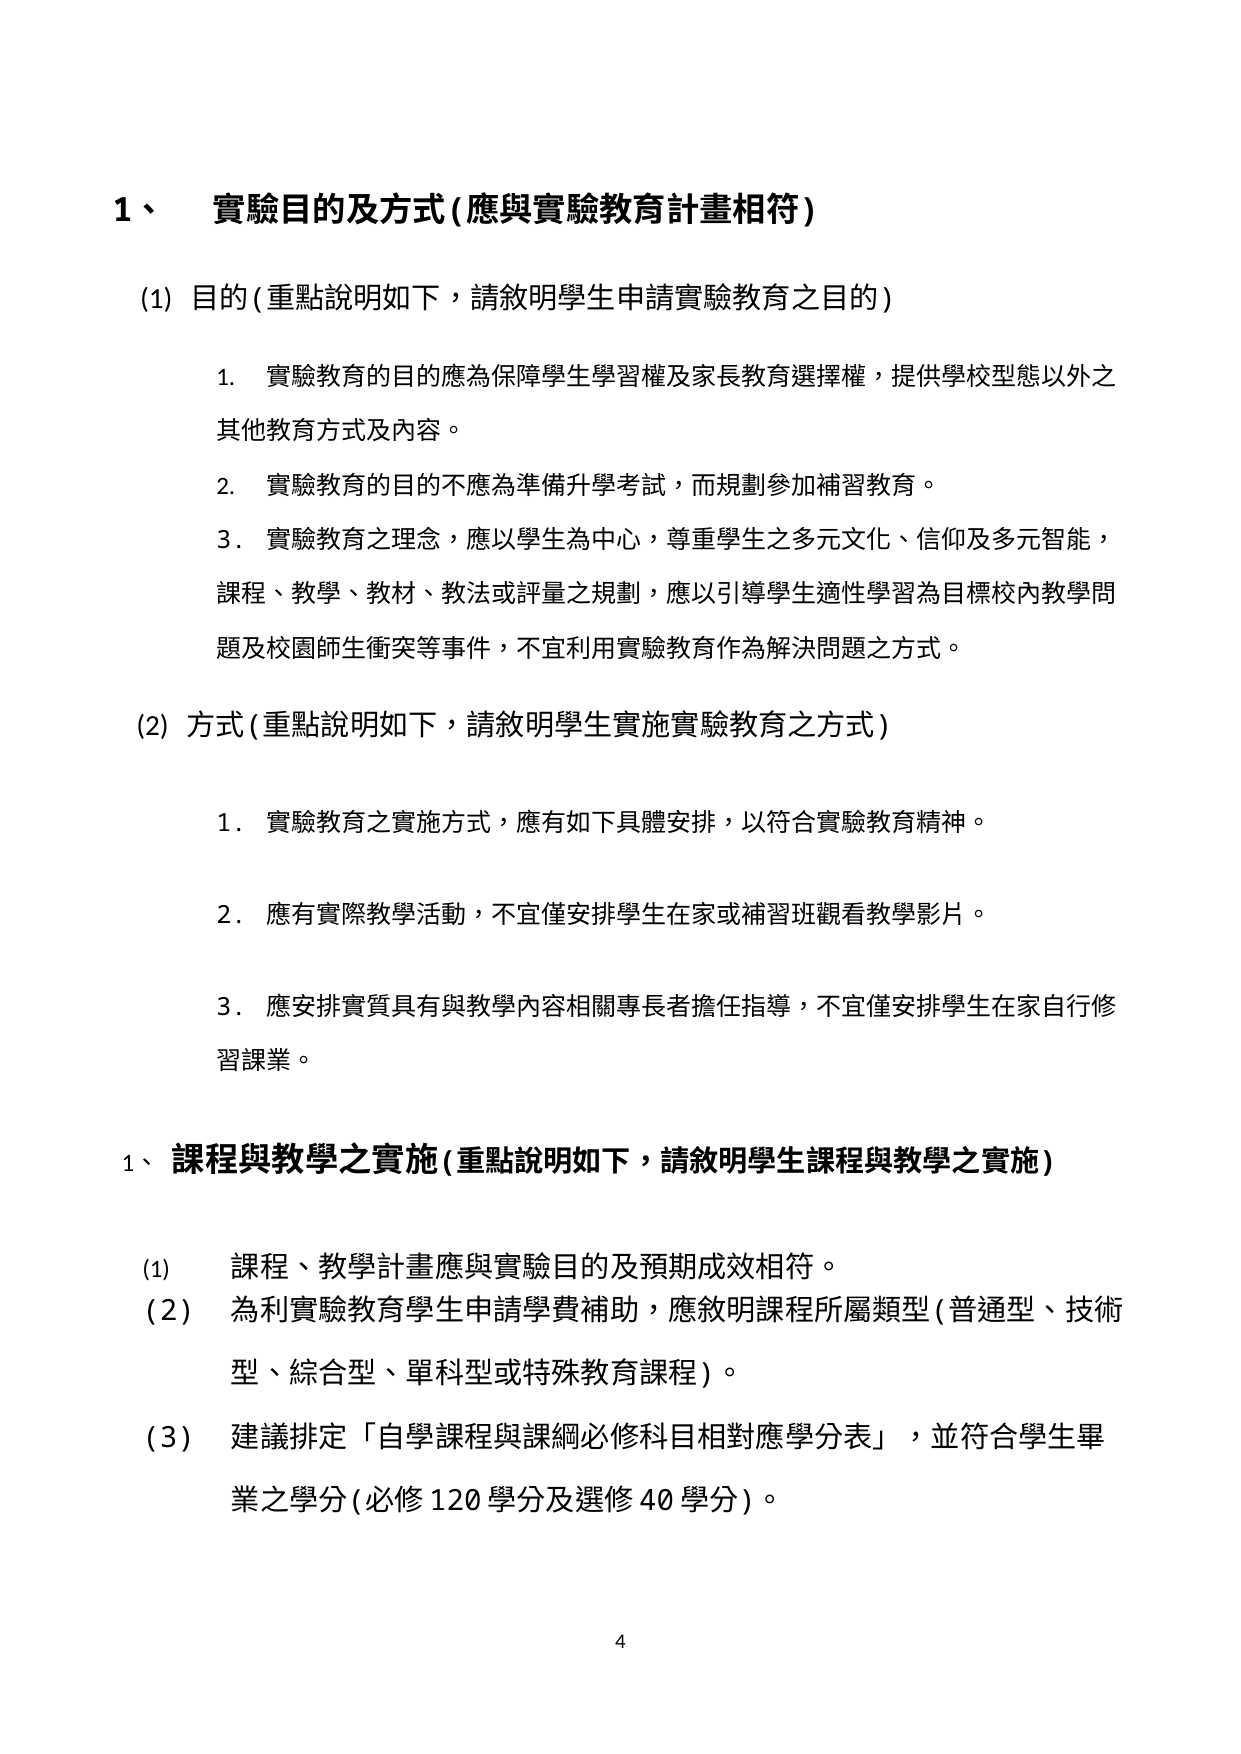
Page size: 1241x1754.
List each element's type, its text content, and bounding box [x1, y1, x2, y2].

list 實驗教育之實施方式，應有如下具體安排，以符合實驗教育精神。 [216, 802, 1128, 839]
list 課程與教學之實施(重點說明如下，請敘明學生課程與教學之實施) [121, 1132, 1128, 1181]
list 方式(重點說明如下，請敘明學生實施實驗教育之方式) [136, 701, 1128, 744]
list 應有實際教學活動，不宜僅安排學生在家或補習班觀看教學影片。 [216, 894, 1128, 931]
list 實驗教育之理念，應以學生為中心，尊重學生之多元文化、信仰及多元智能，課程、教學、教材、教法或評量之規劃，應以引導學生適性學習為目標校內教學問題及校園師生衝突等事件，不宜利用實驗教育作為解決問題之方式。 [216, 519, 1128, 664]
list 實驗教育的目的不應為準備升學考試，而規劃參加補習教育。 [216, 465, 1128, 501]
list 為利實驗教育學生申請學費補助，應敘明課程所屬類型(普通型、技術型、綜合型、單科型或特殊教育課程)。 [142, 1286, 1128, 1392]
list 應安排實質具有與教學內容相關專長者擔任指導，不宜僅安排學生在家自行修習課業。 [216, 986, 1128, 1077]
list 實驗教育的目的應為保障學生學習權及家長教育選擇權，提供學校型態以外之其他教育方式及內容。 [216, 356, 1128, 447]
list 實驗目的及方式(應與實驗教育計畫相符) [112, 183, 1128, 231]
list 課程、教學計畫應與實驗目的及預期成效相符。 [142, 1223, 1128, 1286]
list 建議排定「自學課程與課綱必修科目相對應學分表」，並符合學生畢業之學分(必修120學分及選修40學分)。 [142, 1413, 1128, 1519]
list 目的(重點說明如下，請敘明學生申請實驗教育之目的) [140, 274, 1128, 317]
